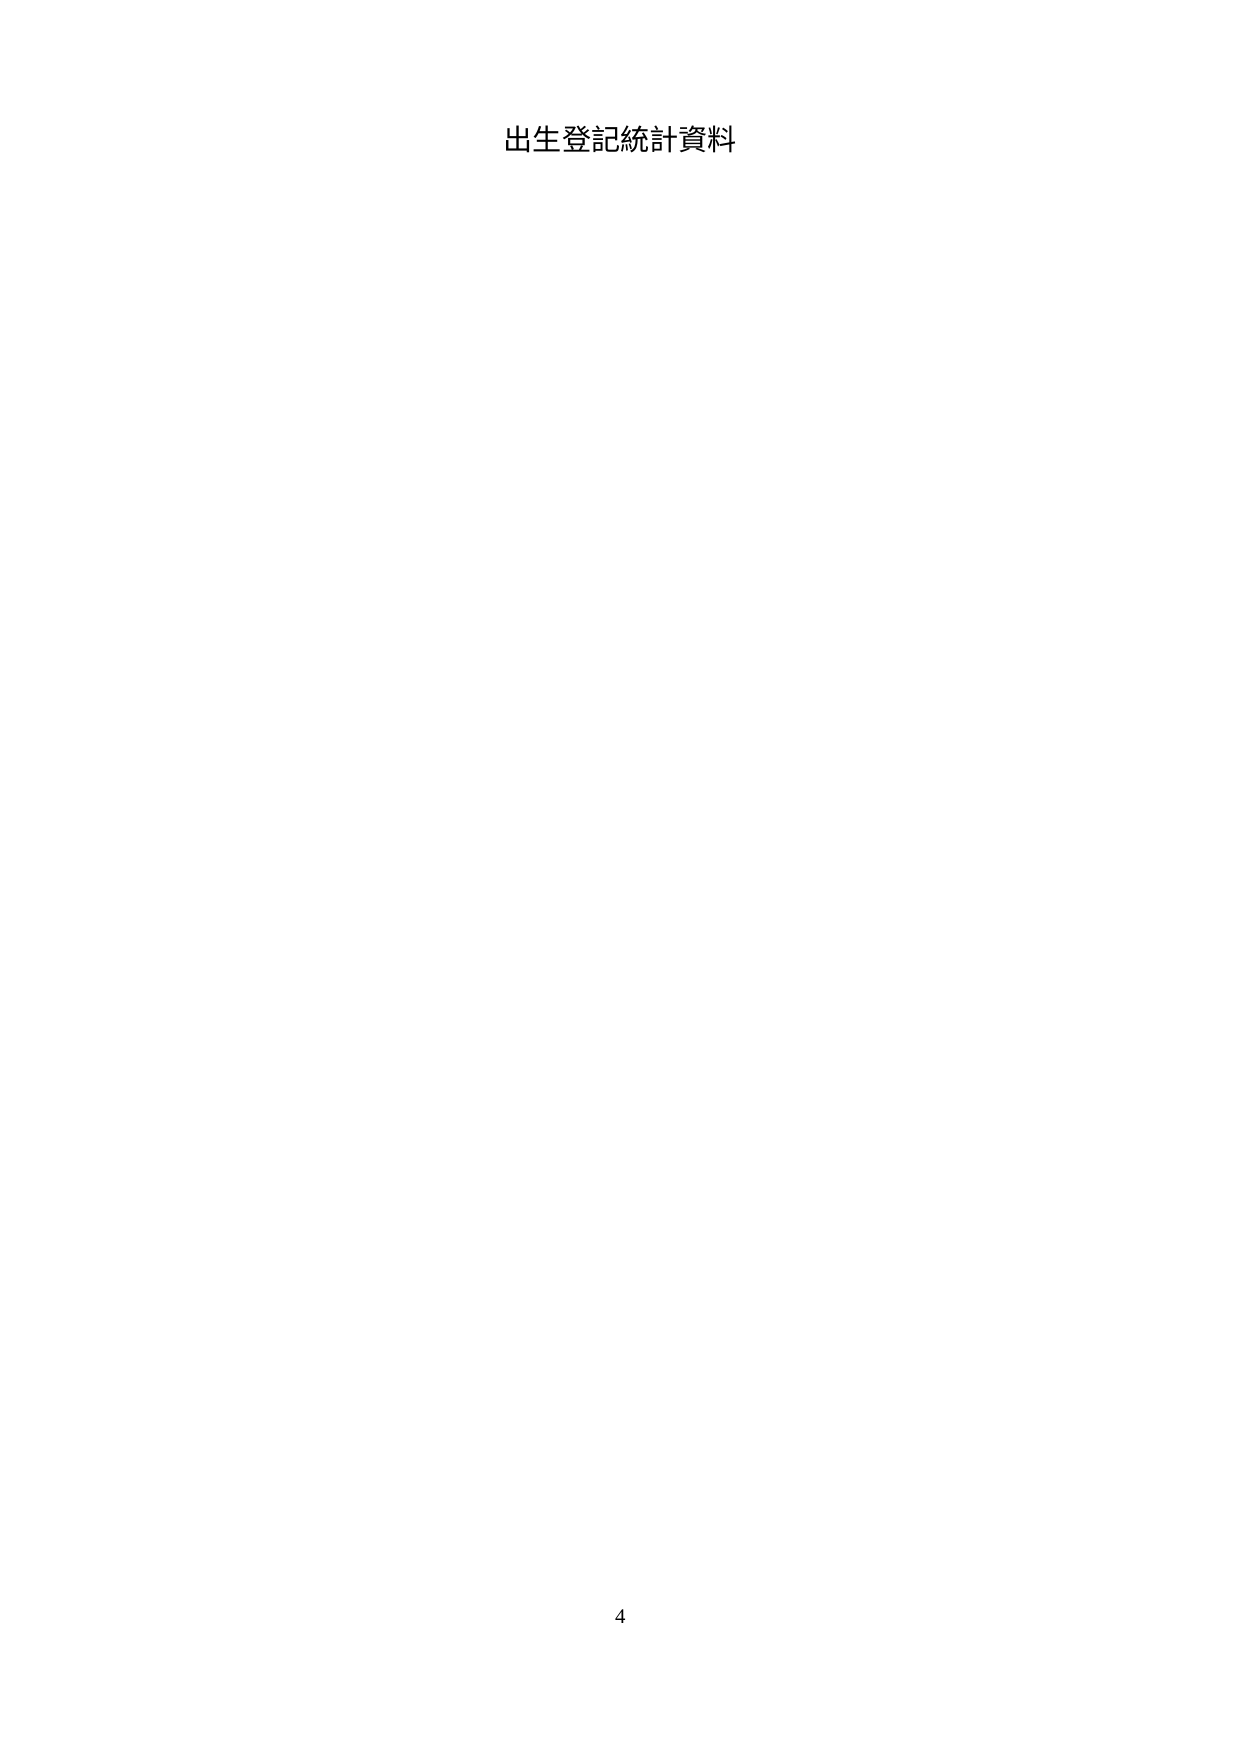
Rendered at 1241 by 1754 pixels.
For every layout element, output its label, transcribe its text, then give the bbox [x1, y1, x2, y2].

text 出生登記統計資料 [187, 96, 1053, 159]
